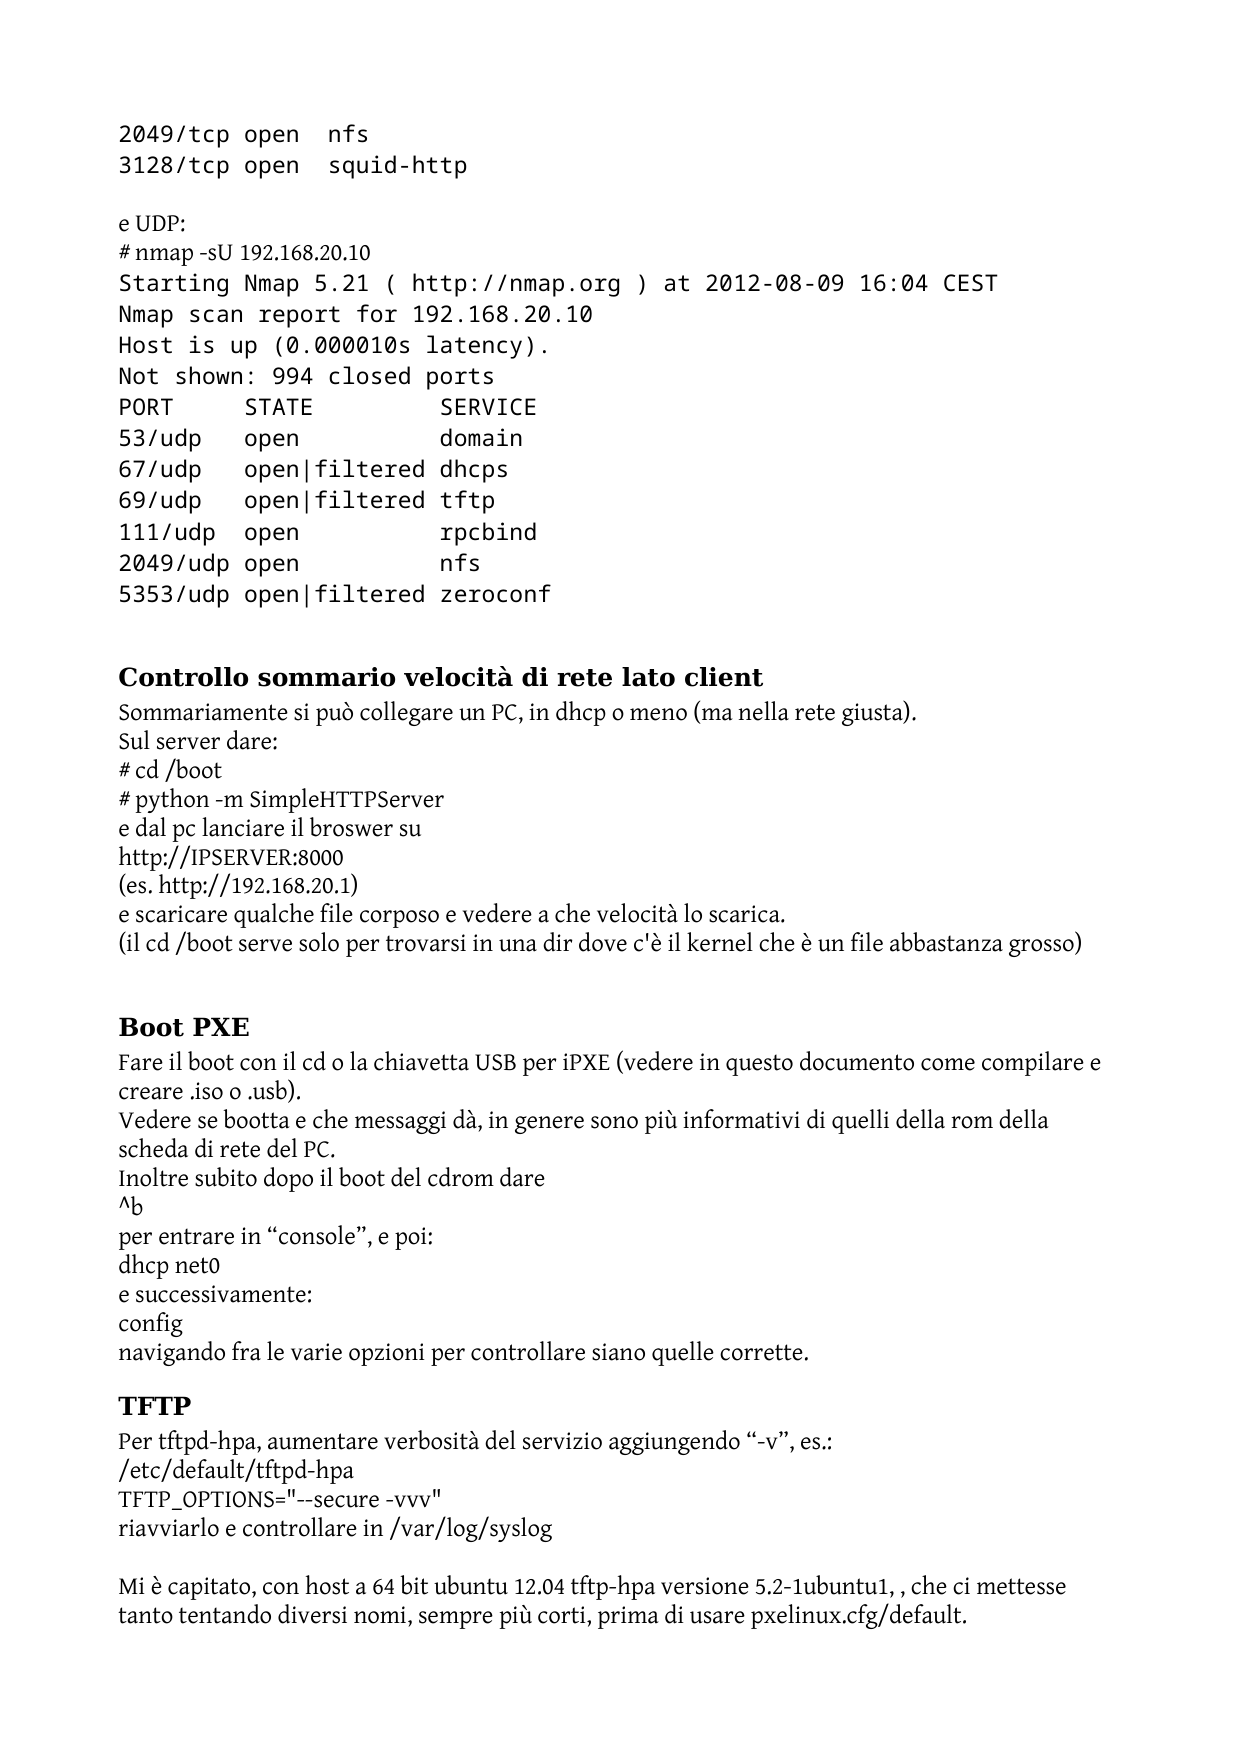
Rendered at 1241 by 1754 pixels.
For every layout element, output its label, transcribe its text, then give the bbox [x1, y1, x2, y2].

text e dal pc lanciare il broswer su [118, 814, 1122, 843]
text e successivamente: [118, 1280, 1122, 1309]
text 53/udp open domain [118, 422, 1122, 453]
text e UDP: [118, 209, 1122, 238]
text 69/udp open|filtered tftp [118, 484, 1122, 515]
text Nmap scan report for 192.168.20.10 [118, 298, 1122, 329]
text ^b [118, 1193, 1122, 1222]
text riavviarlo e controllare in /var/log/syslog [118, 1515, 1122, 1544]
text Per tftpd-hpa, aumentare verbosità del servizio aggiungendo “-v”, es.: [118, 1428, 1122, 1457]
text navigando fra le varie opzioni per controllare siano quelle corrette. [118, 1338, 1122, 1367]
subtitle TFTP [118, 1392, 1122, 1422]
text Fare il boot con il cd o la chiavetta USB per iPXE (vedere in questo documento come compilare e creare .iso o .usb). [118, 1048, 1122, 1106]
text config [118, 1309, 1122, 1338]
text (es. http://192.168.20.1) [118, 872, 1122, 901]
text http://IPSERVER:8000 [118, 843, 1122, 872]
subtitle Boot PXE [118, 1013, 1122, 1042]
text # cd /boot [118, 756, 1122, 785]
text Inoltre subito dopo il boot del cdrom dare [118, 1164, 1122, 1193]
text dhcp net0 [118, 1251, 1122, 1280]
text (il cd /boot serve solo per trovarsi in una dir dove c'è il kernel che è un file abbastanza grosso) [118, 930, 1122, 959]
text 67/udp open|filtered dhcps [118, 453, 1122, 484]
text Mi è capitato, con host a 64 bit ubuntu 12.04 tftp-hpa versione 5.2-1ubuntu1, , che ci mettesse tanto tentando diversi nomi, sempre più corti, prima di usare pxelinux.cfg/default. [118, 1573, 1122, 1631]
subtitle Controllo sommario velocità di rete lato client [118, 662, 1122, 692]
text Host is up (0.000010s latency). [118, 329, 1122, 360]
text /etc/default/tftpd-hpa [118, 1457, 1122, 1486]
text Starting Nmap 5.21 ( http://nmap.org ) at 2012-08-09 16:04 CEST [118, 267, 1122, 298]
text 5353/udp open|filtered zeroconf [118, 577, 1122, 608]
text Sommariamente si può collegare un PC, in dhcp o meno (ma nella rete giusta). [118, 698, 1122, 727]
text Sul server dare: [118, 727, 1122, 756]
text e scaricare qualche file corposo e vedere a che velocità lo scarica. [118, 901, 1122, 930]
text PORT STATE SERVICE [118, 391, 1122, 422]
text 111/udp open rpcbind [118, 515, 1122, 546]
text Not shown: 994 closed ports [118, 360, 1122, 391]
text per entrare in “console”, e poi: [118, 1222, 1122, 1251]
text # python -m SimpleHTTPServer [118, 785, 1122, 814]
text Vedere se bootta e che messaggi dà, in genere sono più informativi di quelli della rom della scheda di rete del PC. [118, 1106, 1122, 1164]
text TFTP_OPTIONS="--secure -vvv" [118, 1486, 1122, 1515]
text 2049/udp open nfs [118, 546, 1122, 577]
text 3128/tcp open squid-http [118, 149, 1122, 180]
text # nmap -sU 192.168.20.10 [118, 238, 1122, 267]
text 2049/tcp open nfs [118, 118, 1122, 149]
